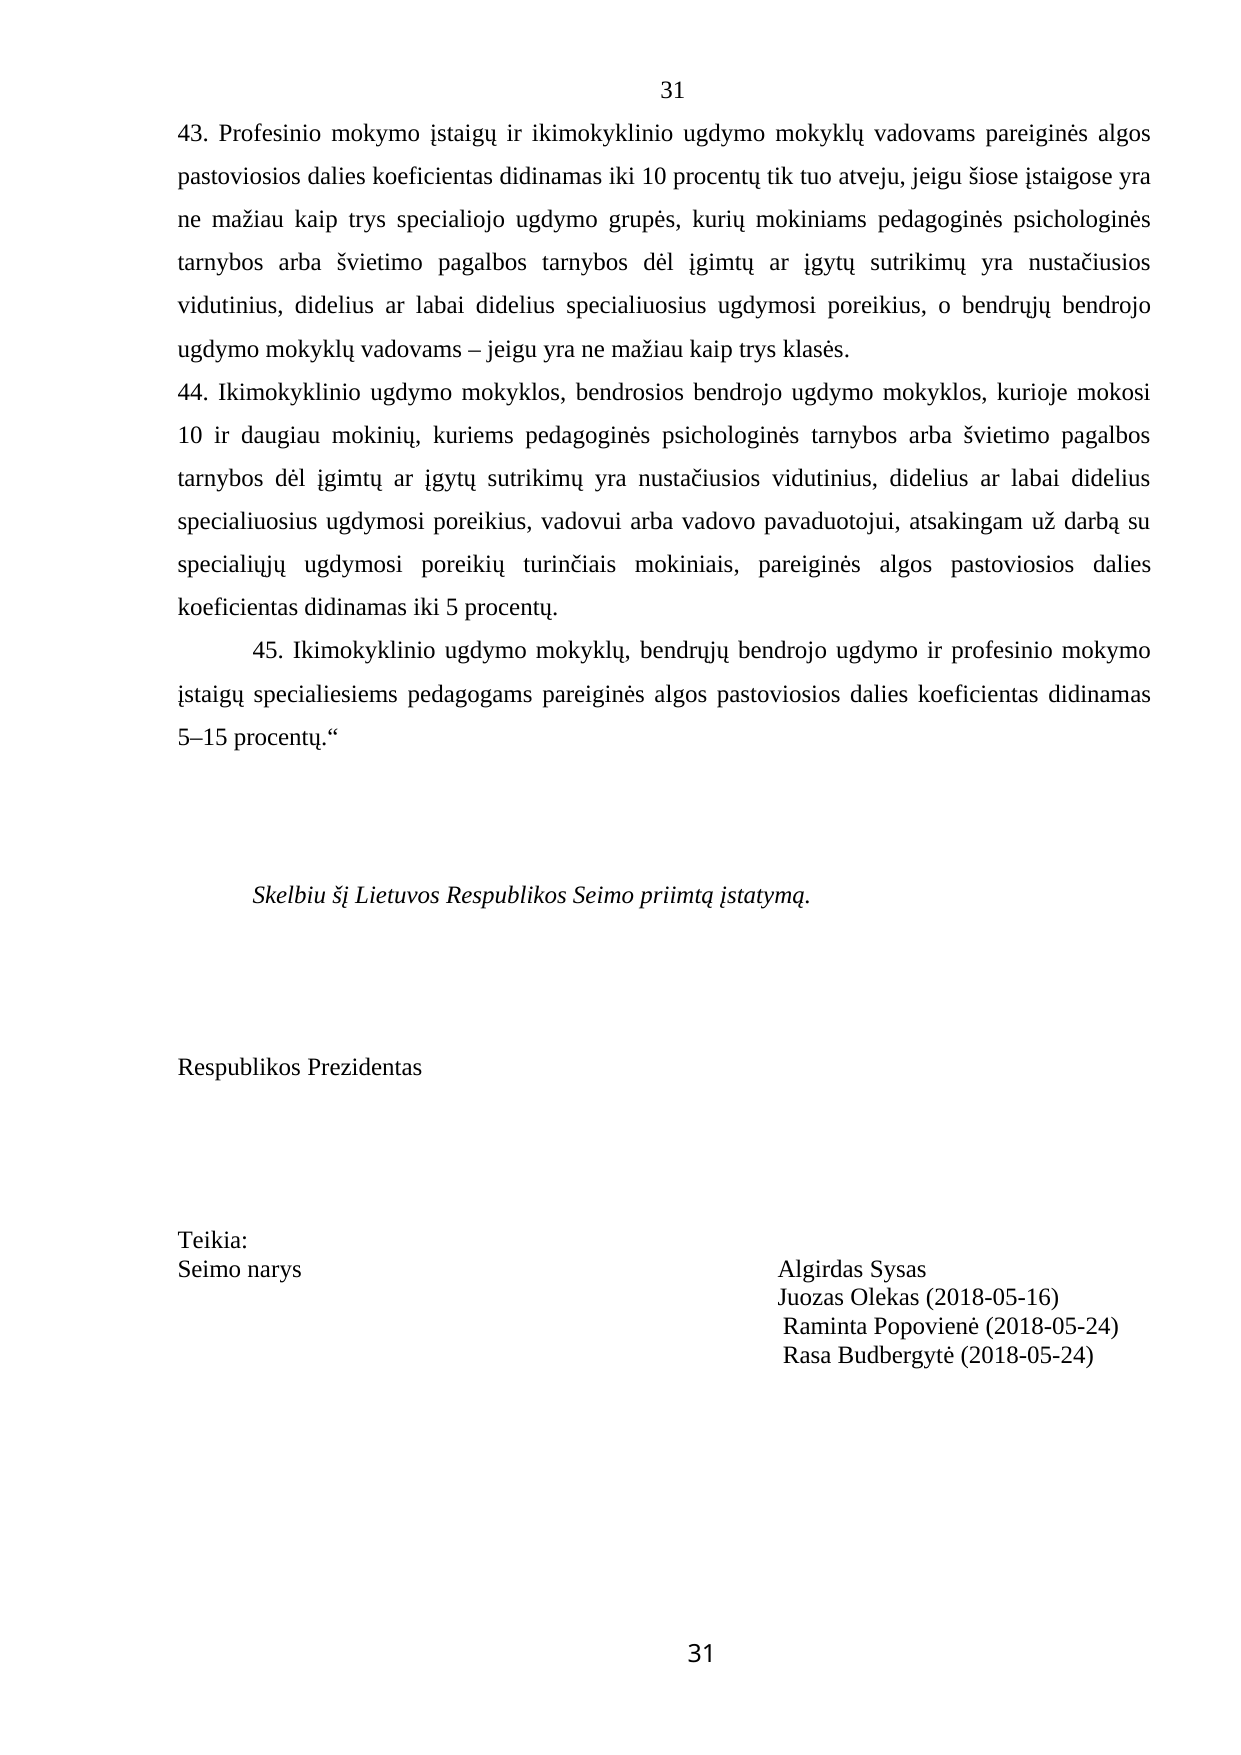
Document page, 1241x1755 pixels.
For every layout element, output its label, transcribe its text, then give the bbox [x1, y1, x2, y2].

text 44. Ikimokyklinio ugdymo mokyklos, bendrosios bendrojo ugdymo mokyklos, kurioje mokosi 10 ir daugiau mokinių, kuriems pedagoginės psichologinės tarnybos arba švietimo pagalbos tarnybos dėl įgimtų ar įgytų sutrikimų yra nustačiusios vidutinius, didelius ar labai didelius specialiuosius ugdymosi poreikius, vadovui arba vadovo pavaduotojui, atsakingam už darbą su specialiųjų ugdymosi poreikių turinčiais mokiniais, pareiginės algos pastoviosios dalies koeficientas didinamas iki 5 procentų. [177, 377, 1152, 621]
text 43. Profesinio mokymo įstaigų ir ikimokyklinio ugdymo mokyklų vadovams pareiginės algos pastoviosios dalies koeficientas didinamas iki 10 procentų tik tuo atveju, jeigu šiose įstaigose yra ne mažiau kaip trys specialiojo ugdymo grupės, kurių mokiniams pedagoginės psichologinės tarnybos arba švietimo pagalbos tarnybos dėl įgimtų ar įgytų sutrikimų yra nustačiusios vidutinius, didelius ar labai didelius specialiuosius ugdymosi poreikius, o bendrųjų bendrojo ugdymo mokyklų vadovams – jeigu yra ne mažiau kaip trys klasės. [177, 118, 1152, 362]
text Teikia: [177, 1225, 1152, 1254]
text Respublikos Prezidentas [177, 1052, 1152, 1081]
text 45. Ikimokyklinio ugdymo mokyklų, bendrųjų bendrojo ugdymo ir profesinio mokymo įstaigų specialiesiems pedagogams pareiginės algos pastoviosios dalies koeficientas didinamas 5–15 procentų.“ [177, 636, 1152, 751]
text Seimo narys Algirdas Sysas [177, 1254, 1152, 1282]
text Raminta Popovienė (2018-05-24) [177, 1311, 1152, 1340]
text Skelbiu šį Lietuvos Respublikos Seimo priimtą įstatymą. [177, 880, 1152, 909]
text Rasa Budbergytė (2018-05-24) [177, 1340, 1152, 1369]
text Juozas Olekas (2018-05-16) [177, 1282, 1152, 1311]
